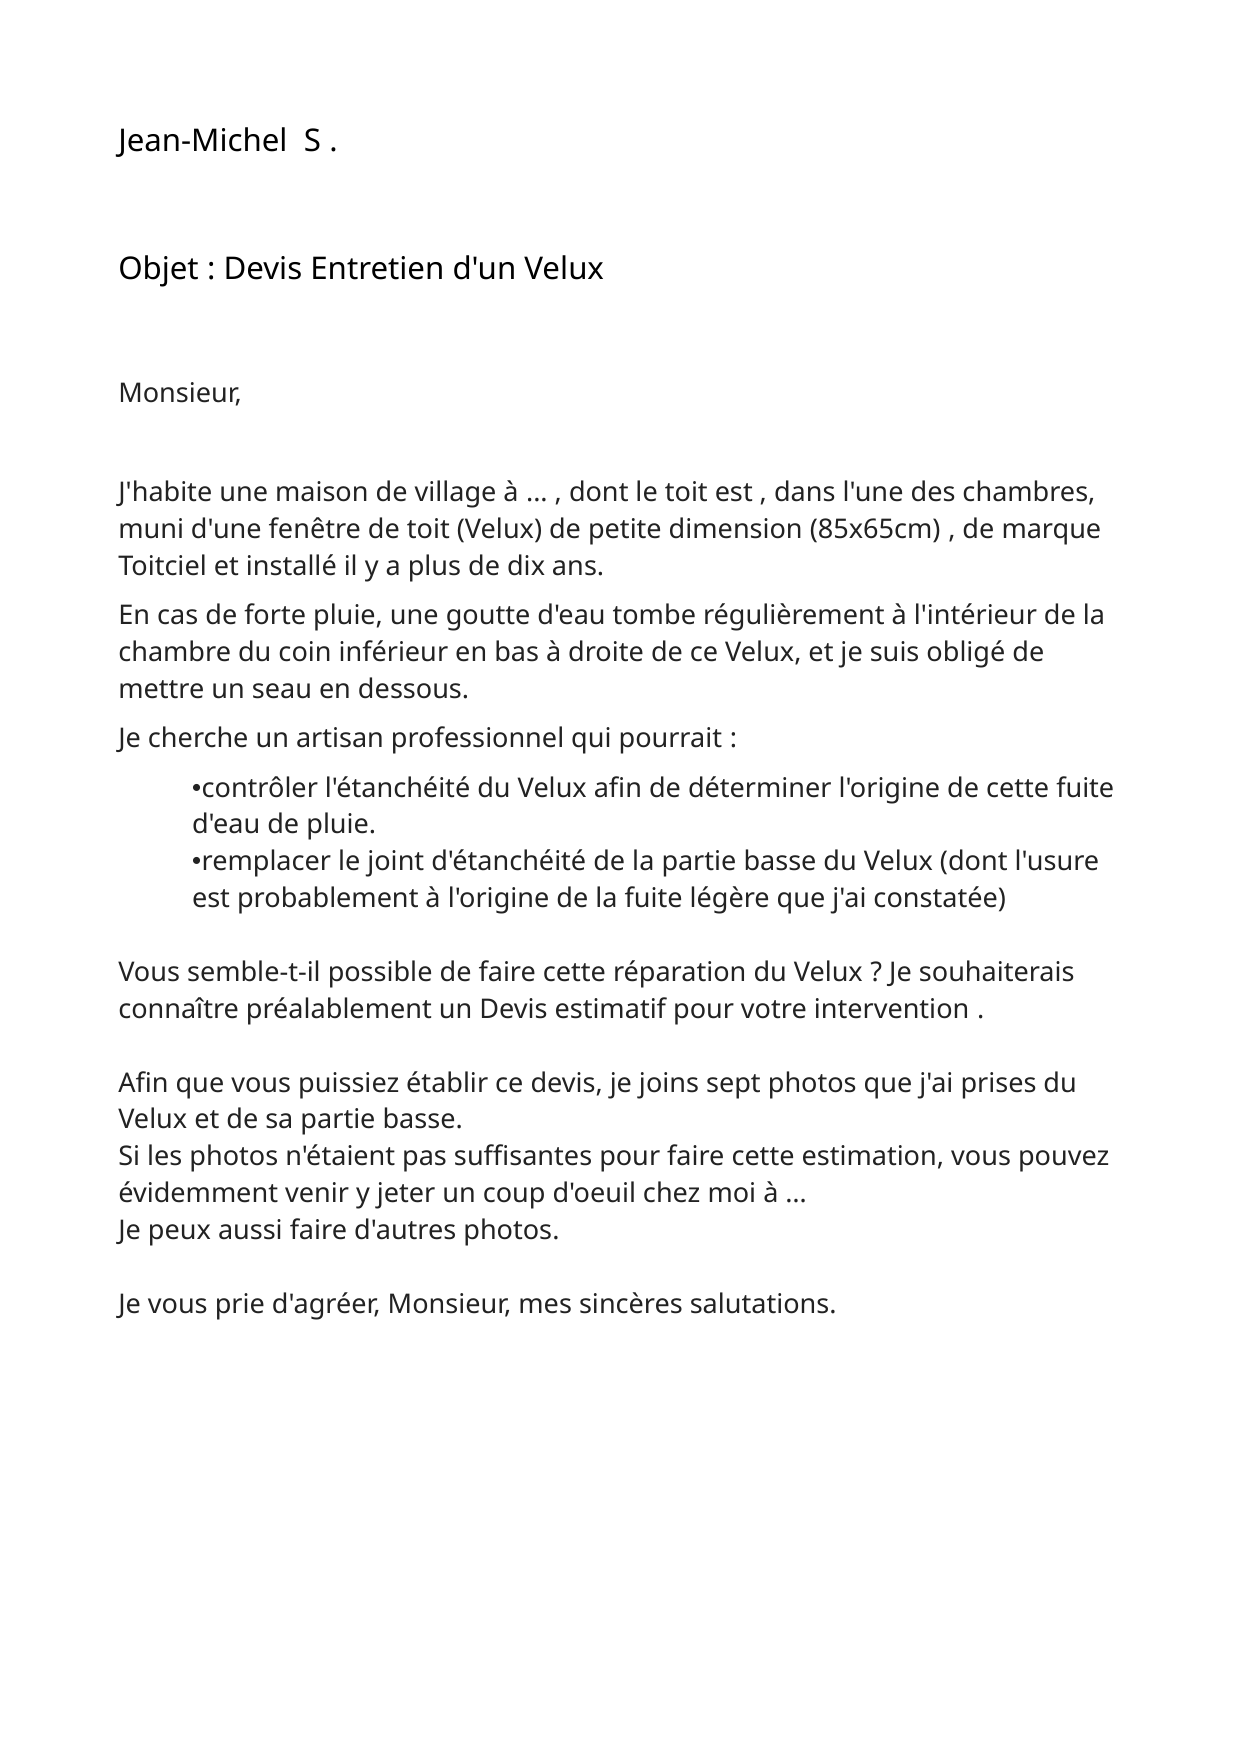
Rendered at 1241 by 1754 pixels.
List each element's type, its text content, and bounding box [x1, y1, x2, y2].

list remplacer le joint d'étanchéité de la partie basse du Velux (dont l'usure est probablement à l'origine de la fuite légère que j'ai constatée) [118, 842, 1122, 916]
text J'habite une maison de village à ... , dont le toit est , dans l'une des chambres, muni d'une fenêtre de toit (Velux) de petite dimension (85x65cm) , de marque Toitciel et installé il y a plus de dix ans. [118, 472, 1122, 583]
text Je peux aussi faire d'autres photos. [118, 1211, 1122, 1247]
text Objet : Devis Entretien d'un Velux [118, 246, 1122, 288]
text Si les photos n'étaient pas suffisantes pour faire cette estimation, vous pouvez évidemment venir y jeter un coup d'oeuil chez moi à … [118, 1137, 1122, 1211]
text Jean-Michel S . [118, 118, 1122, 161]
text Je vous prie d'agréer, Monsieur, mes sincères salutations. [118, 1284, 1122, 1321]
text Je cherche un artisan professionnel qui pourrait : [118, 719, 1122, 756]
text Afin que vous puissiez établir ce devis, je joins sept photos que j'ai prises du Velux et de sa partie basse. [118, 1063, 1122, 1137]
text Vous semble-t-il possible de faire cette réparation du Velux ? Je souhaiterais connaître préalablement un Devis estimatif pour votre intervention . [118, 952, 1122, 1026]
list contrôler l'étanchéité du Velux afin de déterminer l'origine de cette fuite d'eau de pluie. [118, 768, 1122, 842]
text Monsieur, [118, 374, 1122, 411]
text En cas de forte pluie, une goutte d'eau tombe régulièrement à l'intérieur de la chambre du coin inférieur en bas à droite de ce Velux, et je suis obligé de mettre un seau en dessous. [118, 596, 1122, 706]
